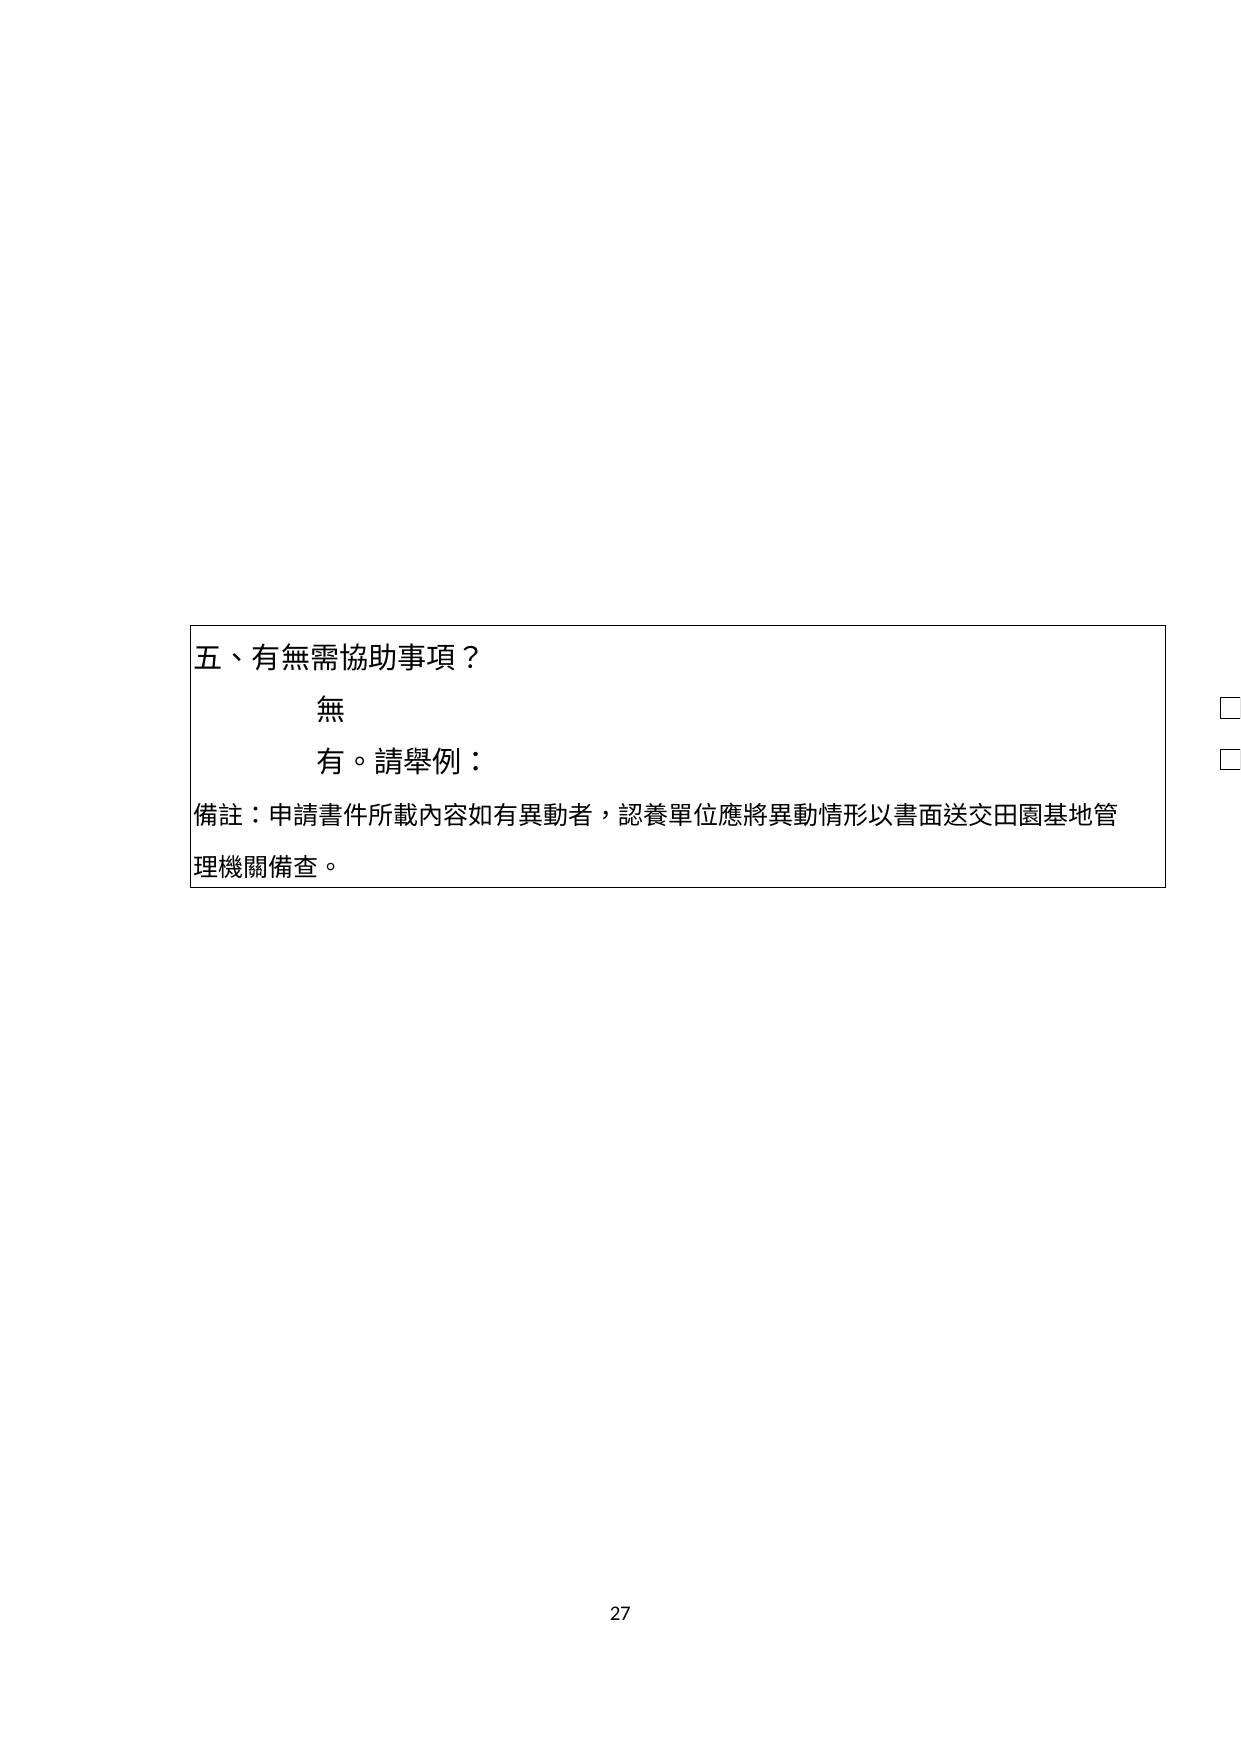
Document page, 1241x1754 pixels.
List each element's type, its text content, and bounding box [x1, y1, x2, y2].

table_header 五、有無需協助事項？ 無 有。請舉例： 備註：申請書件所載內容如有異動者，認養單位應將異動情形以書面送交田園基地管理機關備查。 [191, 626, 1165, 887]
